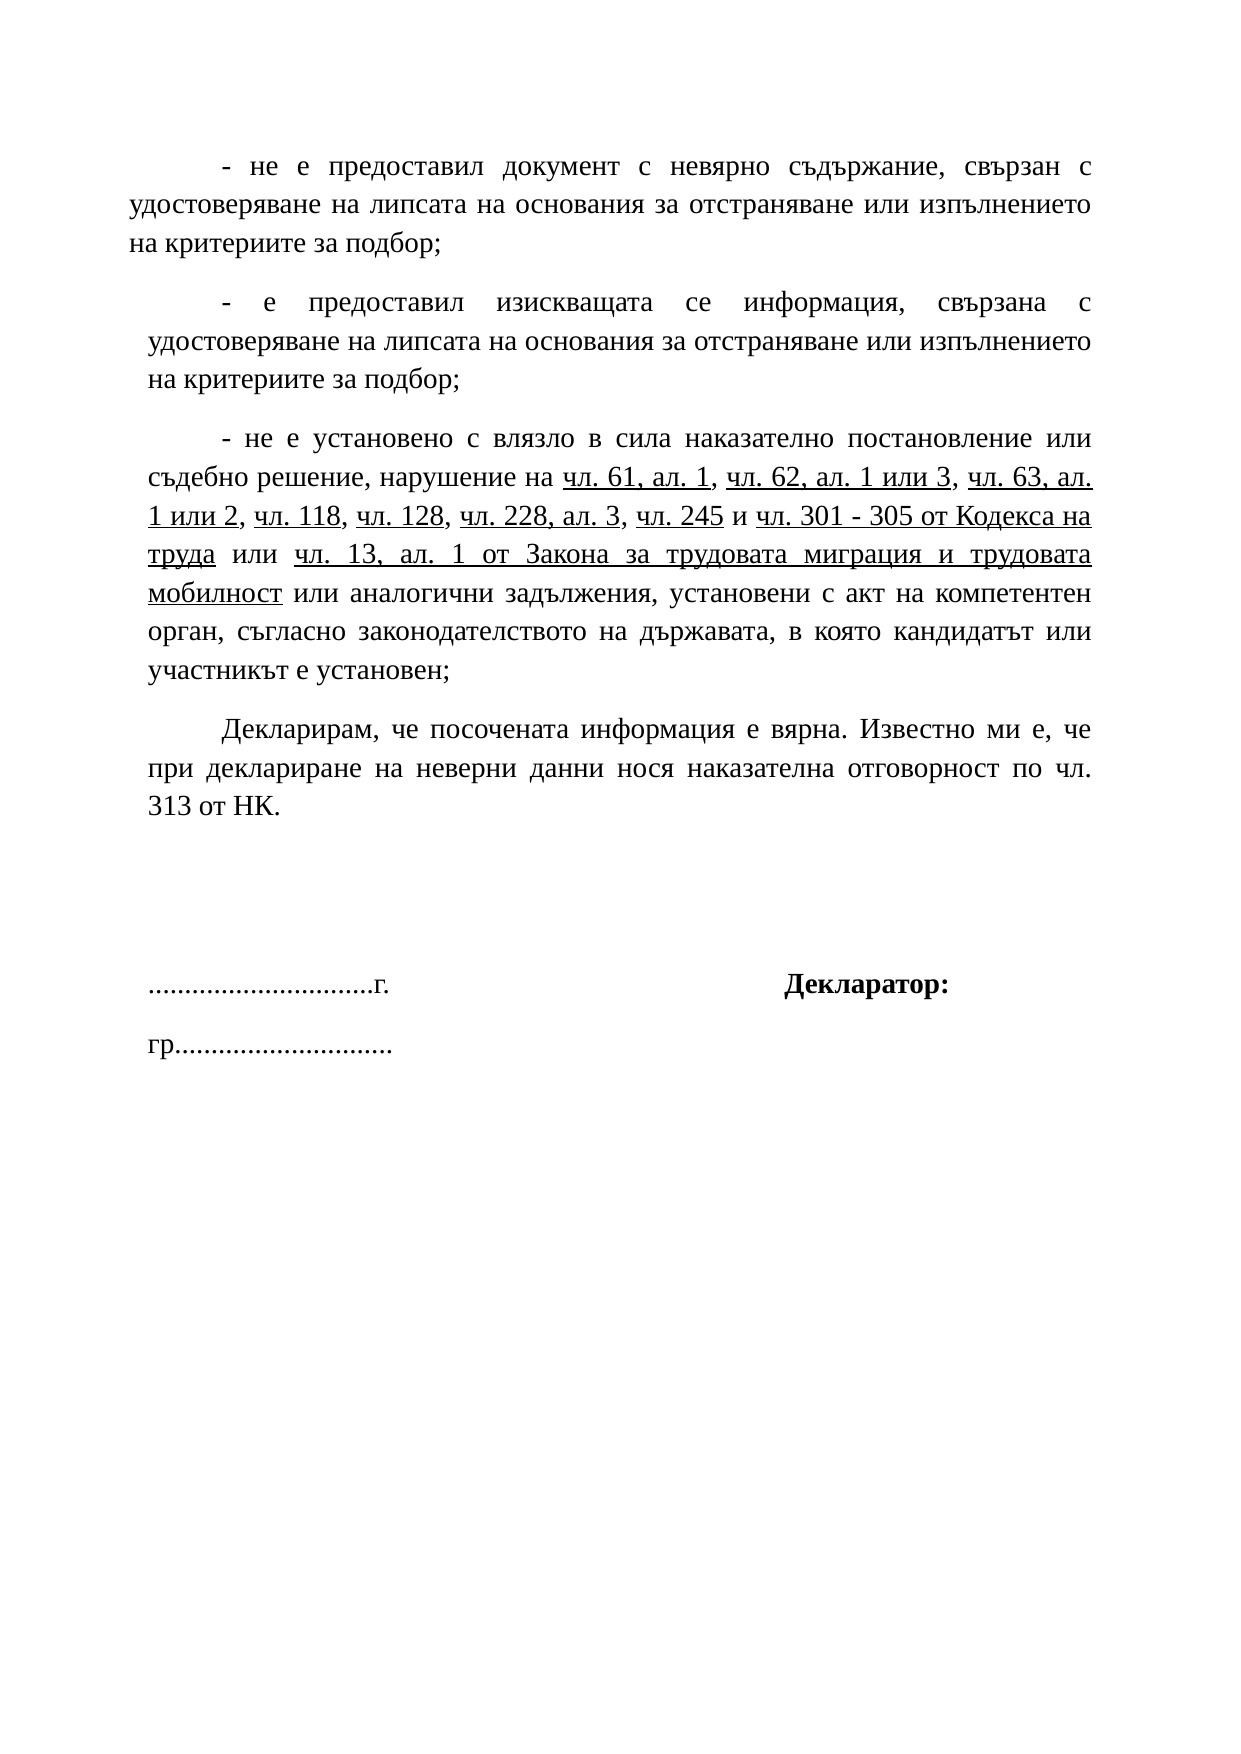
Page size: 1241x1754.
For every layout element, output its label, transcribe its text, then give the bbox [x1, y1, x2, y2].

text - не е предоставил документ с невярно съдържание, свързан с удостоверяване на липсата на основания за отстраняване или изпълнението на критериите за подбор; [129, 148, 1093, 258]
text - е предоставил изискващата се информация, свързана с удостоверяване на липсата на основания за отстраняване или изпълнението на критериите за подбор; [148, 284, 1093, 395]
text ...............................г. Декларатор: [148, 966, 1093, 1000]
text Декларирам, че посочената информация е вярна. Известно ми е, че при деклариране на неверни данни нося наказателна отговорност по чл. 313 от НК. [148, 711, 1093, 822]
text гр.............................. [148, 1026, 1093, 1059]
text - не е установено с влязло в сила наказателно постановление или съдебно решение, нарушение на чл. 61, ал. 1, чл. 62, ал. 1 или 3, чл. 63, ал. 1 или 2, чл. 118, чл. 128, чл. 228, ал. 3, чл. 245 и чл. 301 - 305 от Кодекса на труда или чл. 13, ал. 1 от Закона за трудовата миграция и трудовата мобилност или аналогични задължения, установени с акт на компетентен орган, съгласно законодателството на държавата, в която кандидатът или участникът е установен; [148, 421, 1093, 685]
